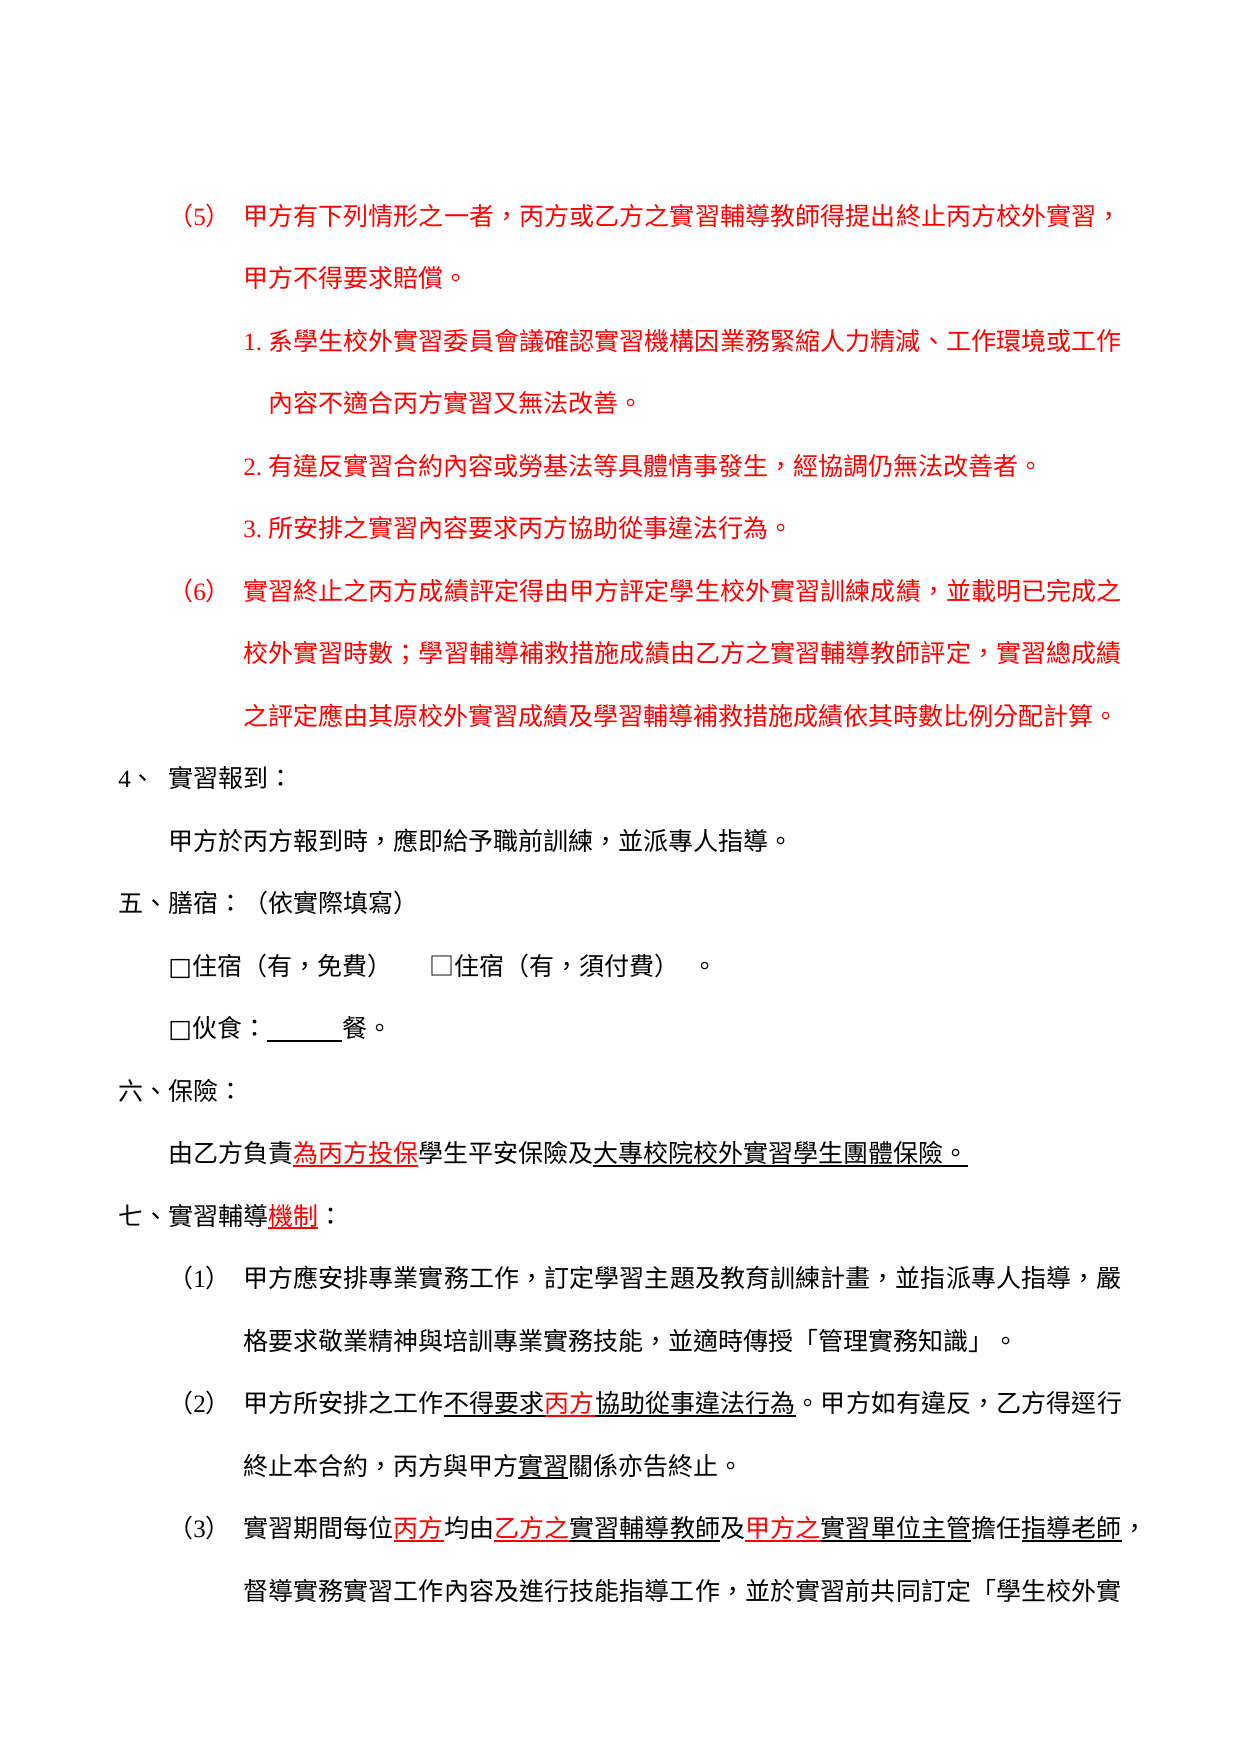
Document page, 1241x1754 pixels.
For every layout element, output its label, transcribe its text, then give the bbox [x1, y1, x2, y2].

text 由乙方負責為丙方投保學生平安保險及大專校院校外實習學生團體保險。 [118, 1110, 1122, 1173]
list 甲方應安排專業實務工作，訂定學習主題及教育訓練計畫，並指派專人指導，嚴格要求敬業精神與培訓專業實務技能，並適時傳授「管理實務知識」。 [168, 1235, 1122, 1360]
text □伙食： 餐。 [118, 985, 1122, 1048]
list 實習終止之丙方成績評定得由甲方評定學生校外實習訓練成績，並載明已完成之校外實習時數；學習輔導補救措施成績由乙方之實習輔導教師評定，實習總成績之評定應由其原校外實習成績及學習輔導補救措施成績依其時數比例分配計算。 [168, 548, 1122, 735]
text 五、膳宿：（依實際填寫） [118, 860, 1122, 923]
text □住宿（有，免費） □住宿（有，須付費） 。 [118, 923, 1122, 985]
list 系學生校外實習委員會議確認實習機構因業務緊縮人力精減、工作環境或工作內容不適合丙方實習又無法改善。 [243, 298, 1122, 423]
list 有違反實習合約內容或勞基法等具體情事發生，經協調仍無法改善者。 [243, 423, 1122, 485]
text 六、保險： [118, 1048, 1122, 1110]
list 所安排之實習內容要求丙方協助從事違法行為。 [243, 485, 1122, 548]
list 甲方所安排之工作不得要求丙方協助從事違法行為。甲方如有違反，乙方得逕行終止本合約，丙方與甲方實習關係亦告終止。 [168, 1360, 1122, 1485]
text 甲方於丙方報到時，應即給予職前訓練，並派專人指導。 [168, 798, 1122, 860]
list 實習期間每位丙方均由乙方之實習輔導教師及甲方之實習單位主管擔任指導老師，督導實務實習工作內容及進行技能指導工作，並於實習前共同訂定「學生校外實習個別計畫」作為丙方實習工作學習之依據。 [168, 1485, 1122, 1610]
list 實習報到： [118, 735, 1122, 798]
text 七、實習輔導機制： [118, 1173, 1122, 1235]
list 甲方有下列情形之一者，丙方或乙方之實習輔導教師得提出終止丙方校外實習，甲方不得要求賠償。 [168, 173, 1122, 298]
